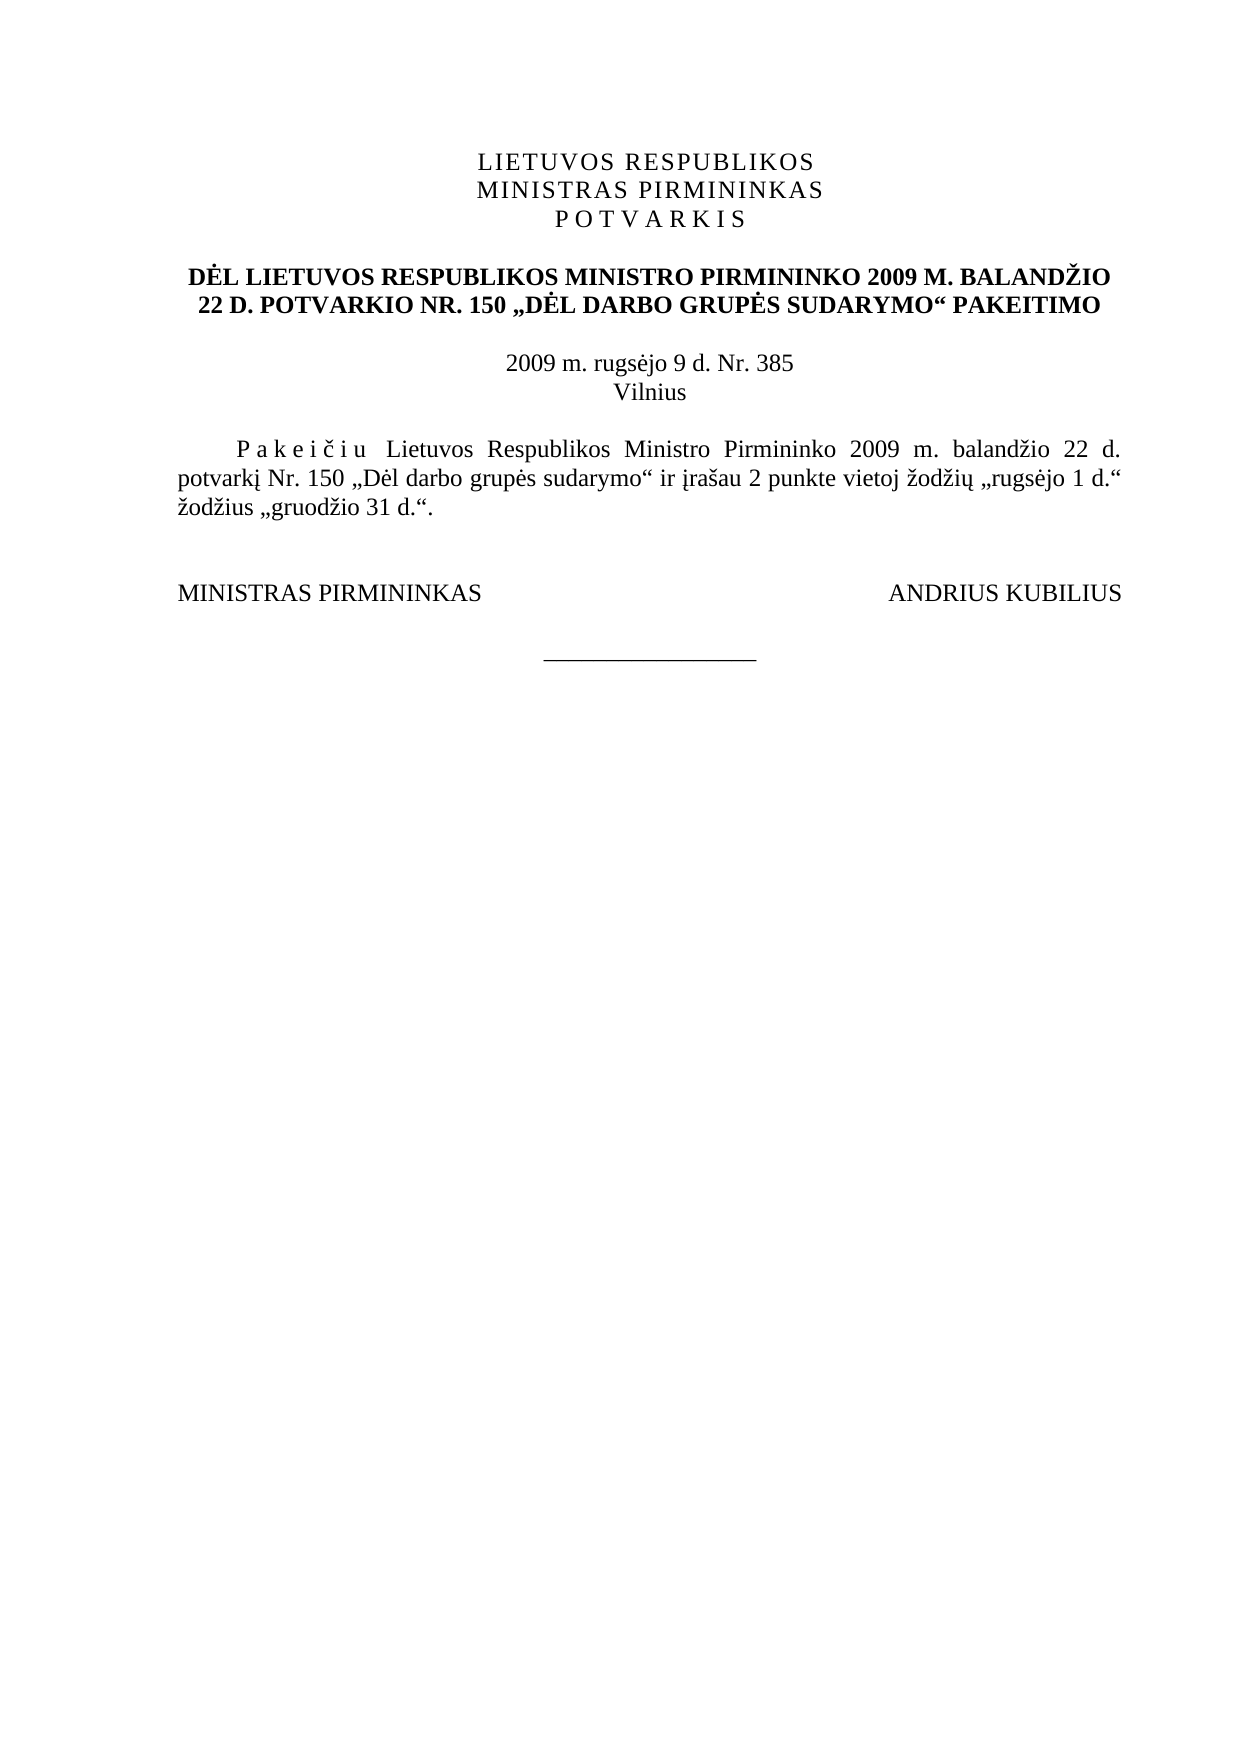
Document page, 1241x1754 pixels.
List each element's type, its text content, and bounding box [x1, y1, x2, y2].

text Vilnius [177, 377, 1122, 406]
text MINISTRAS PIRMININKAS ANDRIUS KUBILIUS [177, 578, 1122, 607]
text LIETUVOS RESPUBLIKOS [177, 147, 1122, 176]
text Pakeičiu Lietuvos Respublikos Ministro Pirmininko 2009 m. balandžio 22 d. potvarkį Nr. 150 „Dėl darbo grupės sudarymo“ ir įrašau 2 punkte vietoj žodžių „rugsėjo 1 d.“ žodžius „gruodžio 31 d.“. [177, 434, 1122, 521]
text MINISTRAS PIRMININKAS [177, 176, 1122, 204]
text POTVARKIS [177, 204, 1122, 233]
text _________________ [177, 636, 1122, 664]
text DĖL LIETUVOS RESPUBLIKOS MINISTRO PIRMININKO 2009 M. BALANDŽIO 22 D. POTVARKIO Nr. 150 „DĖL DARBO GRUPĖS SUDARYMO“ PAKEITIMO [177, 262, 1122, 319]
text 2009 m. rugsėjo 9 d. Nr. 385 [177, 348, 1122, 377]
